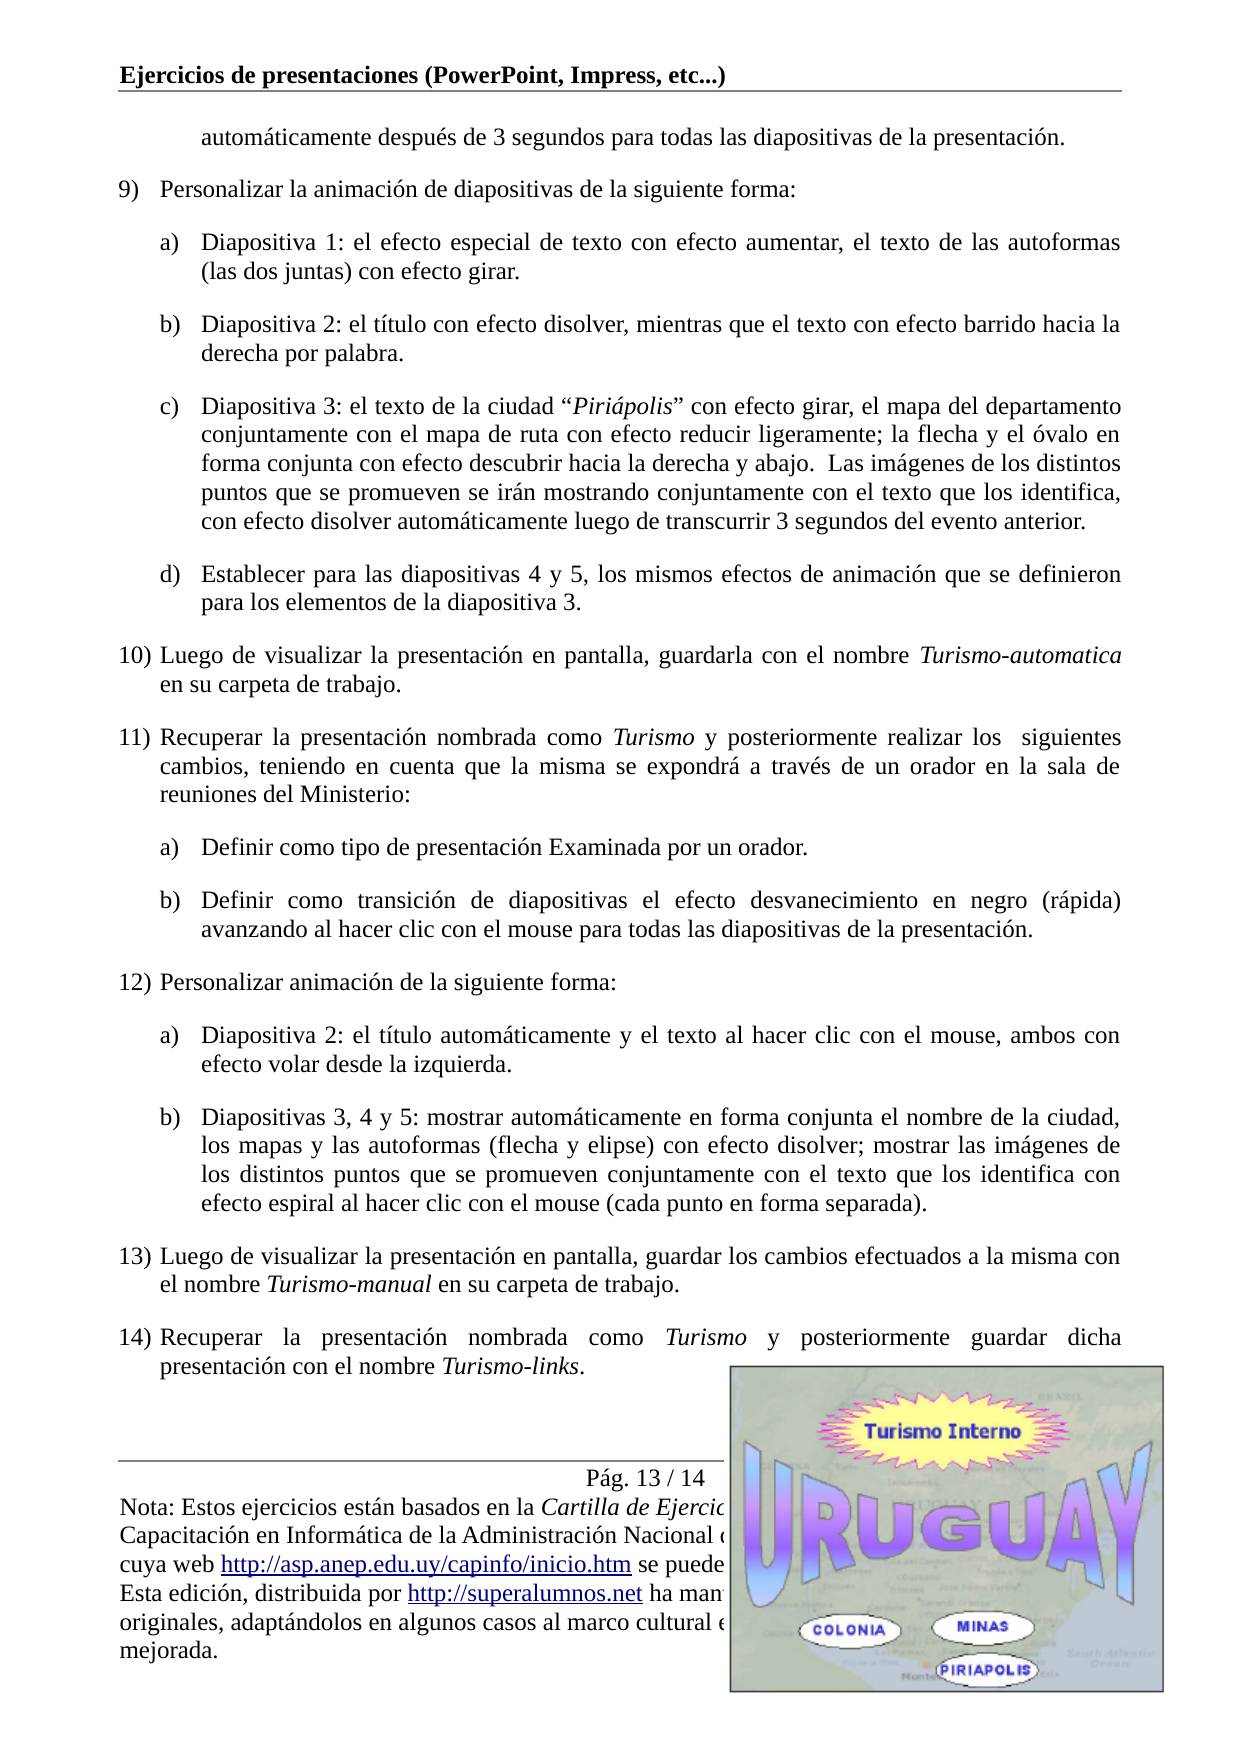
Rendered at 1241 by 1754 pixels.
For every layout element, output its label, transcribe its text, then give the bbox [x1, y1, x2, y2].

list Personalizar la animación de diapositivas de la siguiente forma: [118, 174, 1122, 203]
list Personalizar animación de la siguiente forma: [118, 967, 1122, 996]
list Diapositivas 3, 4 y 5: mostrar automáticamente en forma conjunta el nombre de la ciudad, los mapas y las autoformas (flecha y elipse) con efecto disolver; mostrar las imágenes de los distintos puntos que se promueven conjuntamente con el texto que los identifica con efecto espiral al hacer clic con el mouse (cada punto en forma separada). [159, 1102, 1122, 1217]
list Definir como tipo de presentación Examinada por un orador. [159, 832, 1122, 861]
list Diapositiva 2: el título automáticamente y el texto al hacer clic con el mouse, ambos con efecto volar desde la izquierda. [159, 1020, 1122, 1077]
list Diapositiva 1: el efecto especial de texto con efecto aumentar, el texto de las autoformas (las dos juntas) con efecto girar. [159, 227, 1122, 285]
list Luego de visualizar la presentación en pantalla, guardar los cambios efectuados a la misma con el nombre Turismo-manual en su carpeta de trabajo. [118, 1241, 1122, 1298]
list Luego de visualizar la presentación en pantalla, guardarla con el nombre Turismo-automatica en su carpeta de trabajo. [118, 640, 1122, 698]
list Recuperar la presentación nombrada como Turismo y posteriormente realizar los siguientes cambios, teniendo en cuenta que la misma se expondrá a través de un orador en la sala de reuniones del Ministerio: [118, 722, 1122, 808]
picture [724, 1363, 1170, 1700]
list Establecer para las diapositivas 4 y 5, los mismos efectos de animación que se definieron para los elementos de la diapositiva 3. [159, 559, 1122, 616]
list Diapositiva 2: el título con efecto disolver, mientras que el texto con efecto barrido hacia la derecha por palabra. [159, 309, 1122, 367]
list Recuperar la presentación nombrada como Turismo y posteriormente guardar dicha presentación con el nombre Turismo-links. [118, 1322, 1122, 1380]
list Diapositiva 3: el texto de la ciudad “Piriápolis” con efecto girar, el mapa del departamento conjuntamente con el mapa de ruta con efecto reducir ligeramente; la flecha y el óvalo en forma conjunta con efecto descubrir hacia la derecha y abajo. Las imágenes de los distintos puntos que se promueven se irán mostrando conjuntamente con el texto que los identifica, con efecto disolver automáticamente luego de transcurrir 3 segundos del evento anterior. [159, 391, 1122, 534]
list automáticamente después de 3 segundos para todas las diapositivas de la presentación. [159, 122, 1122, 150]
list Definir como transición de diapositivas el efecto desvanecimiento en negro (rápida) avanzando al hacer clic con el mouse para todas las diapositivas de la presentación. [159, 885, 1122, 943]
